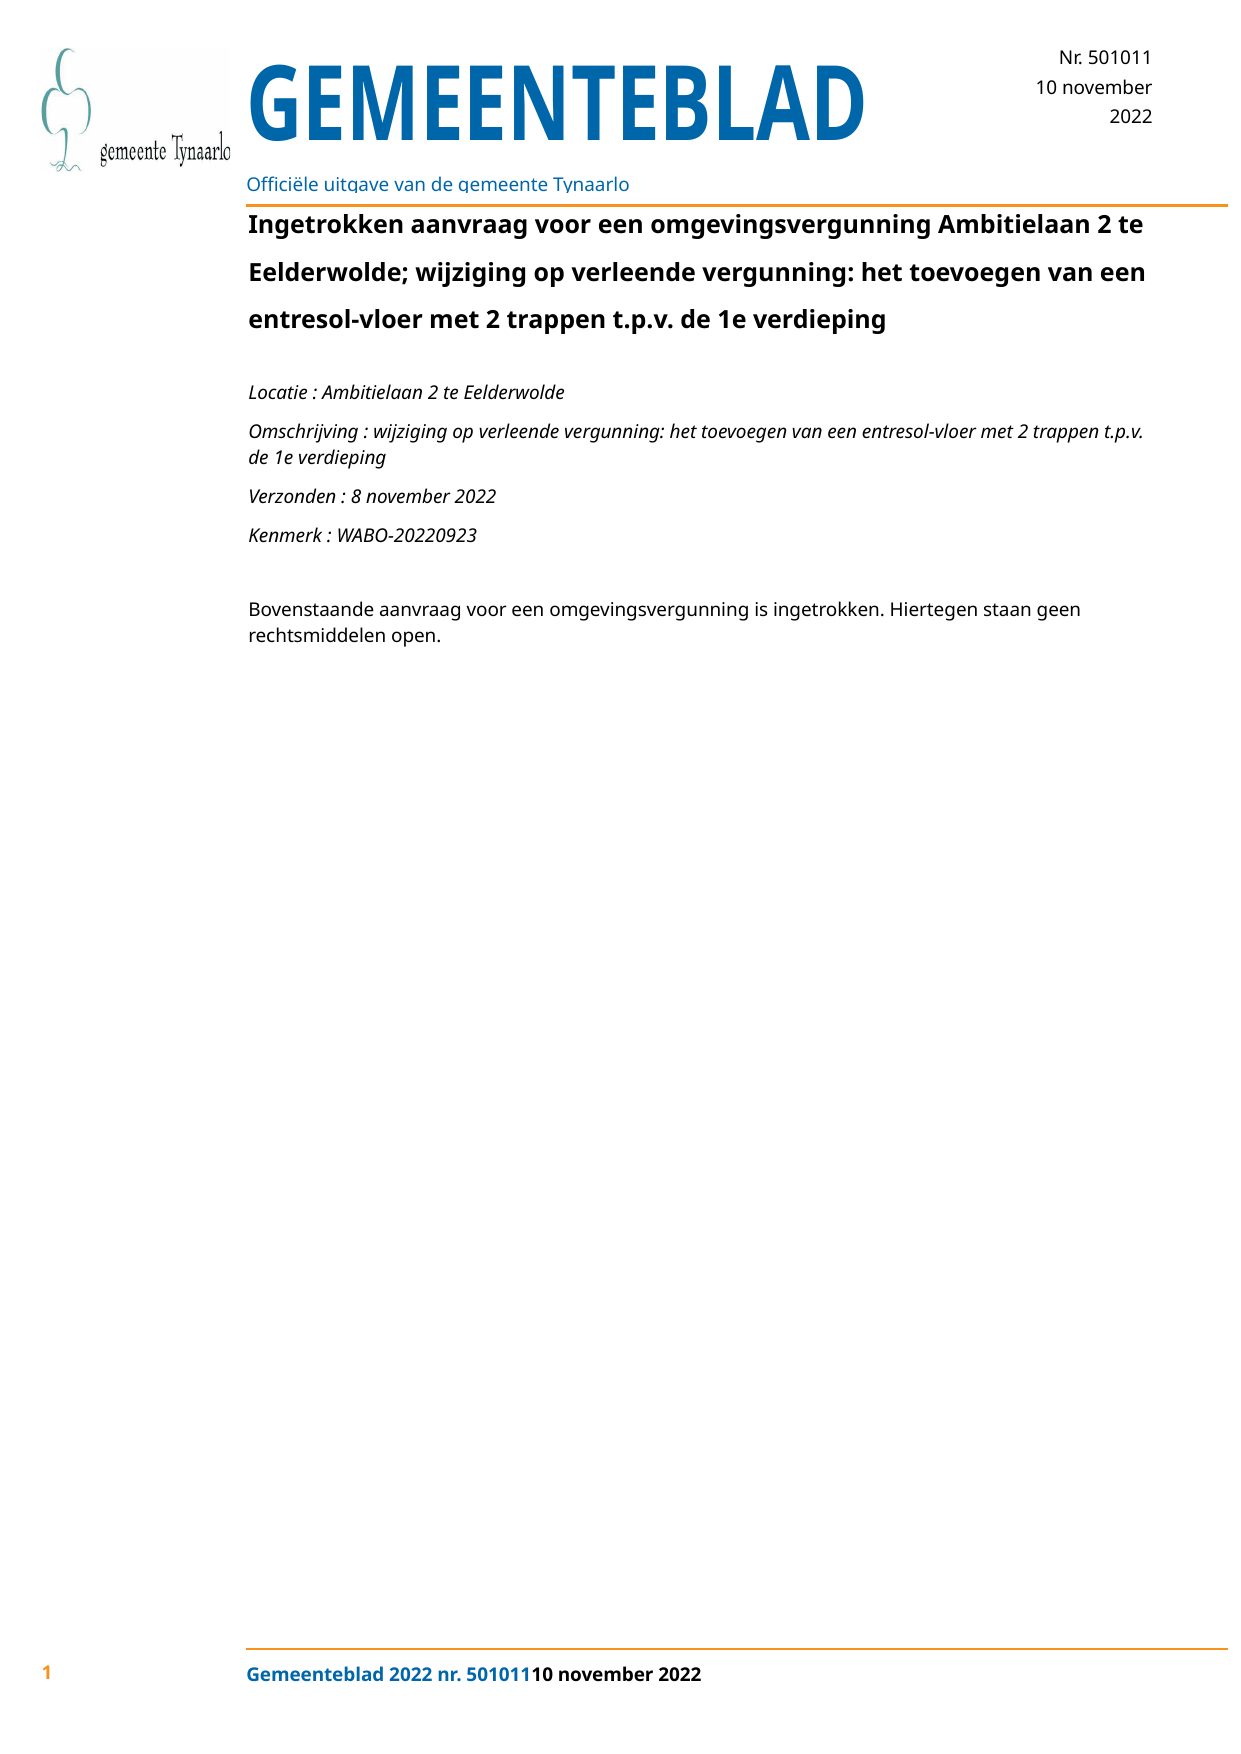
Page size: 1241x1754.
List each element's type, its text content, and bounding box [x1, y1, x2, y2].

text Ingetrokken aanvraag voor een omgevingsvergunning Ambitielaan 2 te Eelderwolde; wijziging op verleende vergunning: het toevoegen van een entresol-vloer met 2 trappen t.p.v. de 1e verdieping [248, 207, 1152, 336]
text Verzonden : 8 november 2022 [248, 483, 1152, 509]
text Kenmerk : WABO-20220923 [248, 523, 1152, 548]
text Bovenstaande aanvraag voor een omgevingsvergunning is ingetrokken. Hiertegen staan geen rechtsmiddelen open. [248, 596, 1152, 648]
text Omschrijving : wijziging op verleende vergunning: het toevoegen van een entresol-vloer met 2 trappen t.p.v. de 1e verdieping [248, 418, 1152, 470]
text Locatie : Ambitielaan 2 te Eelderwolde [248, 379, 1152, 405]
picture [41, 47, 231, 172]
